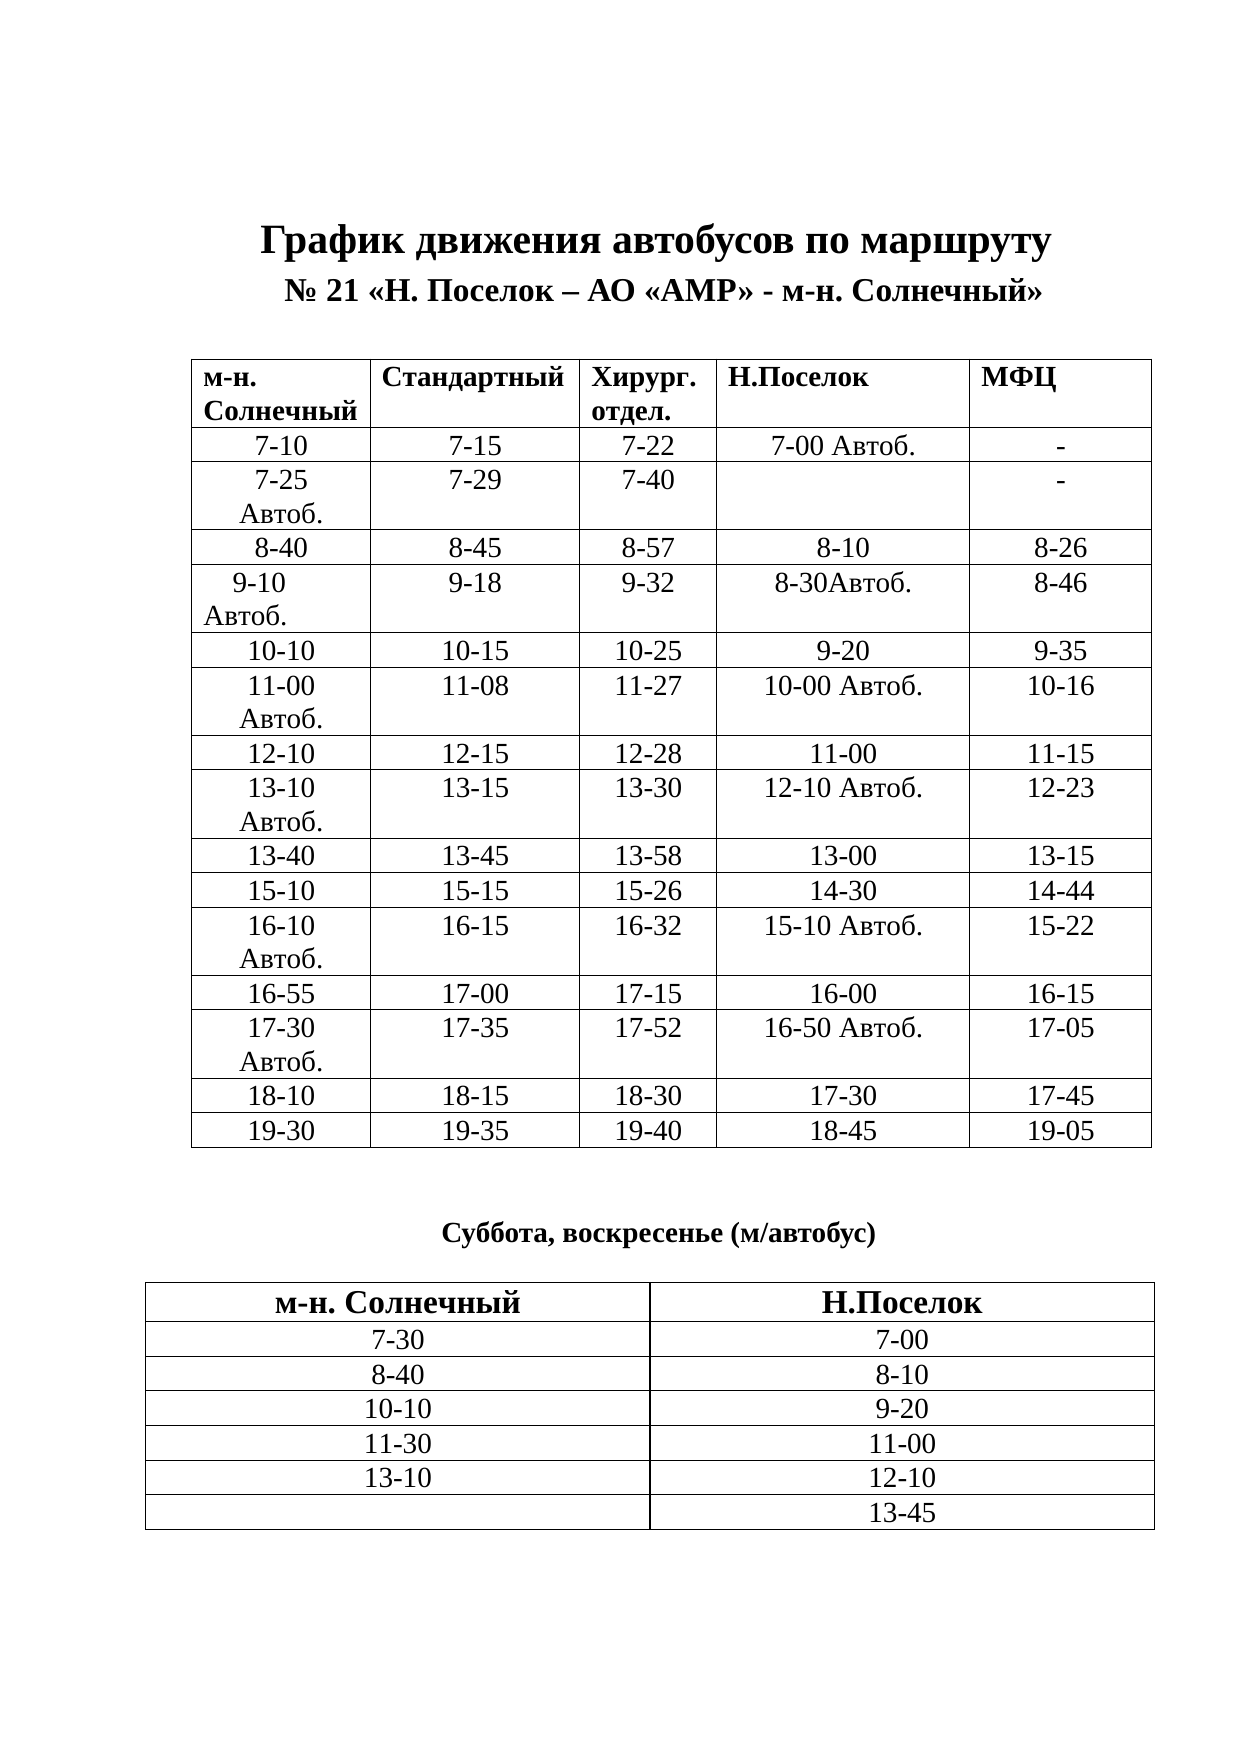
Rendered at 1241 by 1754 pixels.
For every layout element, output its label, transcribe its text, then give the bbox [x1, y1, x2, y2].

table_header Стандартный [371, 360, 579, 427]
table_cell 7-30 [146, 1322, 649, 1356]
table_cell 10-10 [192, 633, 370, 667]
table_cell 16-10 Автоб. [192, 908, 370, 975]
table_cell 11-00 Автоб. [192, 668, 370, 735]
table_cell 16-50 Автоб. [717, 1010, 969, 1077]
table_cell 16-15 [970, 976, 1151, 1009]
table_cell 11-00 [651, 1426, 1154, 1459]
table_cell 17-52 [580, 1010, 716, 1077]
table_cell 10-16 [970, 668, 1151, 735]
table_cell 15-10 Автоб. [717, 908, 969, 975]
table_header [146, 148, 509, 181]
table_cell 8-40 [192, 530, 370, 564]
table_cell 17-30 [717, 1079, 969, 1112]
table_cell 19-40 [580, 1113, 716, 1147]
table_cell 10-25 [580, 633, 716, 667]
table_cell 8-30Автоб. [717, 565, 969, 632]
table_cell 18-30 [580, 1079, 716, 1112]
table_cell - [970, 428, 1151, 461]
table_cell 18-10 [192, 1079, 370, 1112]
table_cell 19-05 [970, 1113, 1151, 1147]
table_cell 13-15 [970, 839, 1151, 872]
table_cell 13-00 [717, 839, 969, 872]
table_cell 11-15 [970, 736, 1151, 769]
table_cell 13-10 Автоб. [192, 770, 370, 837]
table_cell 10-15 [371, 633, 579, 667]
table_cell 7-00 Автоб. [717, 428, 969, 461]
table_cell [146, 181, 509, 215]
table_cell 17-00 [371, 976, 579, 1009]
table_header Н.Поселок [717, 360, 969, 427]
table_cell 12-23 [970, 770, 1151, 837]
table_cell 15-15 [371, 873, 579, 907]
table_cell 17-15 [580, 976, 716, 1009]
table_cell 8-46 [970, 565, 1151, 632]
table_cell 9-20 [717, 633, 969, 667]
table_cell 11-27 [580, 668, 716, 735]
table_cell 17-35 [371, 1010, 579, 1077]
table_cell 10-10 [146, 1391, 649, 1425]
table_header м-н. Солнечный [146, 1283, 649, 1321]
table_cell 7-15 [371, 428, 579, 461]
table_cell 13-58 [580, 839, 716, 872]
table_cell 9-35 [970, 633, 1151, 667]
table_header [873, 148, 1183, 181]
table_cell 7-10 [192, 428, 370, 461]
table_cell 7-22 [580, 428, 716, 461]
table_cell 8-45 [371, 530, 579, 564]
table_cell 8-10 [651, 1357, 1154, 1390]
table_cell 9-18 [371, 565, 579, 632]
table_cell 9-20 [651, 1391, 1154, 1425]
table_header Хирург. отдел. [580, 360, 716, 427]
table_cell 15-26 [580, 873, 716, 907]
table_cell 8-57 [580, 530, 716, 564]
table_cell 13-15 [371, 770, 579, 837]
table_cell График движения автобусов по маршруту № 21 «Н. Поселок – АО «АМР» - м-н. Солнечный» Суббота, воскресенье (м/автобус) [134, 118, 1183, 1636]
table_cell 11-00 [717, 736, 969, 769]
table_cell 12-15 [371, 736, 579, 769]
table_cell 13-45 [371, 839, 579, 872]
table_cell 12-10 [192, 736, 370, 769]
table_header Н.Поселок [651, 1283, 1154, 1321]
table_cell 7-00 [651, 1322, 1154, 1356]
table_cell 8-26 [970, 530, 1151, 564]
table_cell 7-25 Автоб. [192, 462, 370, 529]
table_cell 16-32 [580, 908, 716, 975]
table_cell 14-30 [717, 873, 969, 907]
table_header МФЦ [970, 360, 1151, 427]
table_cell 13-45 [651, 1495, 1154, 1529]
table_cell [146, 1495, 649, 1529]
table_cell 9-32 [580, 565, 716, 632]
table_cell 16-15 [371, 908, 579, 975]
table_cell 17-05 [970, 1010, 1151, 1077]
table_cell 10-00 Автоб. [717, 668, 969, 735]
table_cell 13-10 [146, 1461, 649, 1494]
table_cell 15-10 [192, 873, 370, 907]
table_cell 18-15 [371, 1079, 579, 1112]
table_cell 7-29 [371, 462, 579, 529]
table_cell 19-35 [371, 1113, 579, 1147]
table_cell [873, 181, 1183, 215]
table_cell - [970, 462, 1151, 529]
table_cell 8-10 [717, 530, 969, 564]
table_cell 11-30 [146, 1426, 649, 1459]
table_cell 12-10 Автоб. [717, 770, 969, 837]
table_cell 9-10 Автоб. [192, 565, 370, 632]
table_cell 14-44 [970, 873, 1151, 907]
table_cell 17-45 [970, 1079, 1151, 1112]
table_cell 19-30 [192, 1113, 370, 1147]
table_header м-н. Солнечный [192, 360, 370, 427]
table_cell [717, 462, 969, 529]
table_cell 12-10 [651, 1461, 1154, 1494]
table_cell 16-00 [717, 976, 969, 1009]
table_cell 13-40 [192, 839, 370, 872]
table_cell 12-28 [580, 736, 716, 769]
table_header [509, 148, 873, 181]
table_cell 8-40 [146, 1357, 649, 1390]
table_cell 18-45 [717, 1113, 969, 1147]
table_cell 7-40 [580, 462, 716, 529]
table_cell [509, 181, 873, 215]
table_cell 13-30 [580, 770, 716, 837]
table_cell 16-55 [192, 976, 370, 1009]
table_cell 17-30 Автоб. [192, 1010, 370, 1077]
table_cell 15-22 [970, 908, 1151, 975]
table_cell 11-08 [371, 668, 579, 735]
